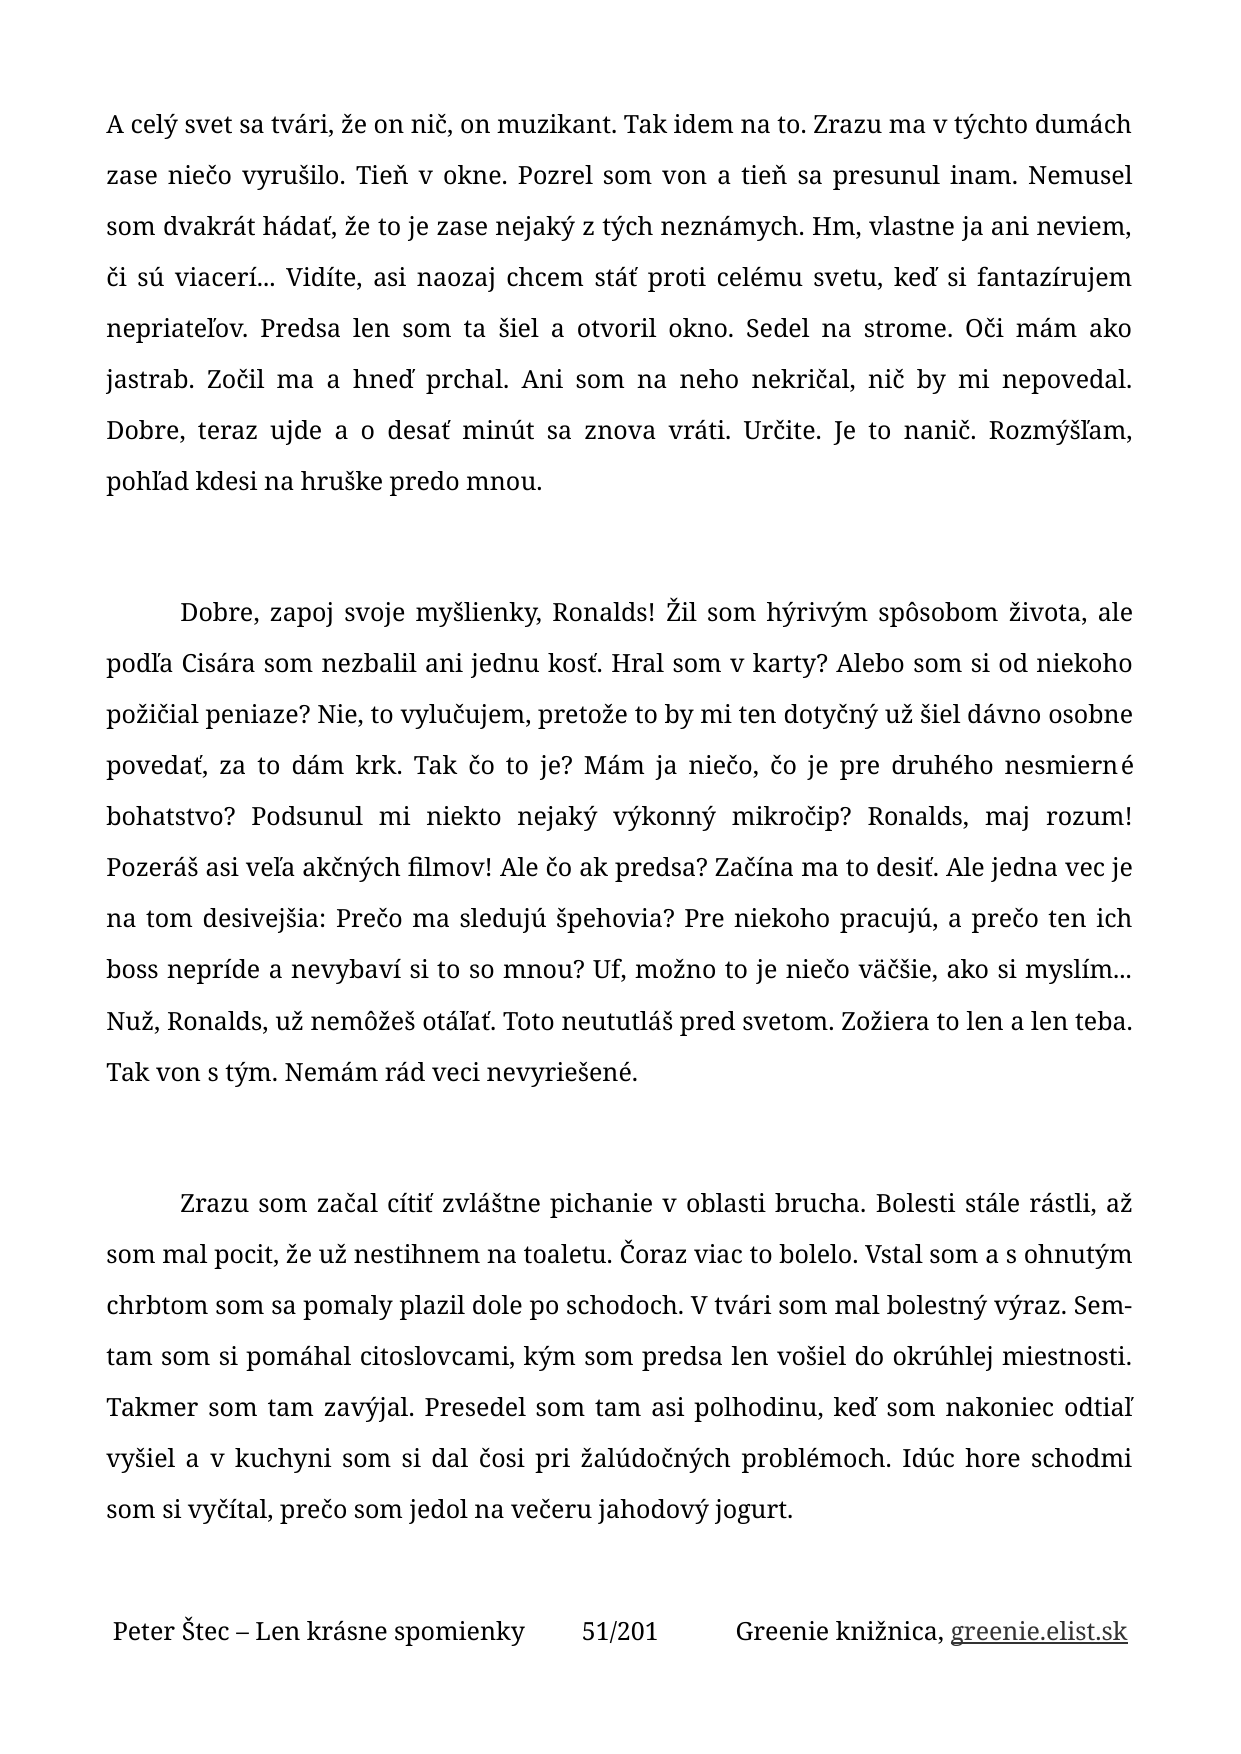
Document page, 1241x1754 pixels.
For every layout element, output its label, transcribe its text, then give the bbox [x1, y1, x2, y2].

text Zrazu som začal cítiť zvláštne pichanie v oblasti brucha. Bolesti stále rástli, až som mal pocit, že už nestihnem na toaletu. Čoraz viac to bolelo. Vstal som a s ohnutým chrbtom som sa pomaly plazil dole po schodoch. V tvári som mal bolestný výraz. Sem-tam som si pomáhal citoslovcami, kým som predsa len vošiel do okrúhlej miestnosti. Takmer som tam zavýjal. Presedel som tam asi polhodinu, keď som nakoniec odtiaľ vyšiel a v kuchyni som si dal čosi pri žalúdočných problémoch. Idúc hore schodmi som si vyčítal, prečo som jedol na večeru jahodový jogurt. [106, 1185, 1134, 1526]
text Dobre, zapoj svoje myšlienky, Ronalds! Žil som hýrivým spôsobom života, ale podľa Cisára som nezbalil ani jednu kosť. Hral som v karty? Alebo som si od niekoho požičial peniaze? Nie, to vylučujem, pretože to by mi ten dotyčný už šiel dávno osobne povedať, za to dám krk. Tak čo to je? Mám ja niečo, čo je pre druhého nesmierné bohatstvo? Podsunul mi niekto nejaký výkonný mikročip? Ronalds, maj rozum! Pozeráš asi veľa akčných filmov! Ale čo ak predsa? Začína ma to desiť. Ale jedna vec je na tom desivejšia: Prečo ma sledujú špehovia? Pre niekoho pracujú, a prečo ten ich boss nepríde a nevybaví si to so mnou? Uf, možno to je niečo väčšie, ako si myslím... Nuž, Ronalds, už nemôžeš otáľať. Toto neututláš pred svetom. Zožiera to len a len teba. Tak von s tým. Nemám rád veci nevyriešené. [106, 595, 1134, 1088]
text A celý svet sa tvári, že on nič, on muzikant. Tak idem na to. Zrazu ma v týchto dumách zase niečo vyrušilo. Tieň v okne. Pozrel som von a tieň sa presunul inam. Nemusel som dvakrát hádať, že to je zase nejaký z tých neznámych. Hm, vlastne ja ani neviem, či sú viacerí... Vidíte, asi naozaj chcem stáť proti celému svetu, keď si fantazírujem nepriateľov. Predsa len som ta šiel a otvoril okno. Sedel na strome. Oči mám ako jastrab. Zočil ma a hneď prchal. Ani som na neho nekričal, nič by mi nepovedal. Dobre, teraz ujde a o desať minút sa znova vráti. Určite. Je to nanič. Rozmýšľam, pohľad kdesi na hruške predo mnou. [106, 106, 1134, 498]
